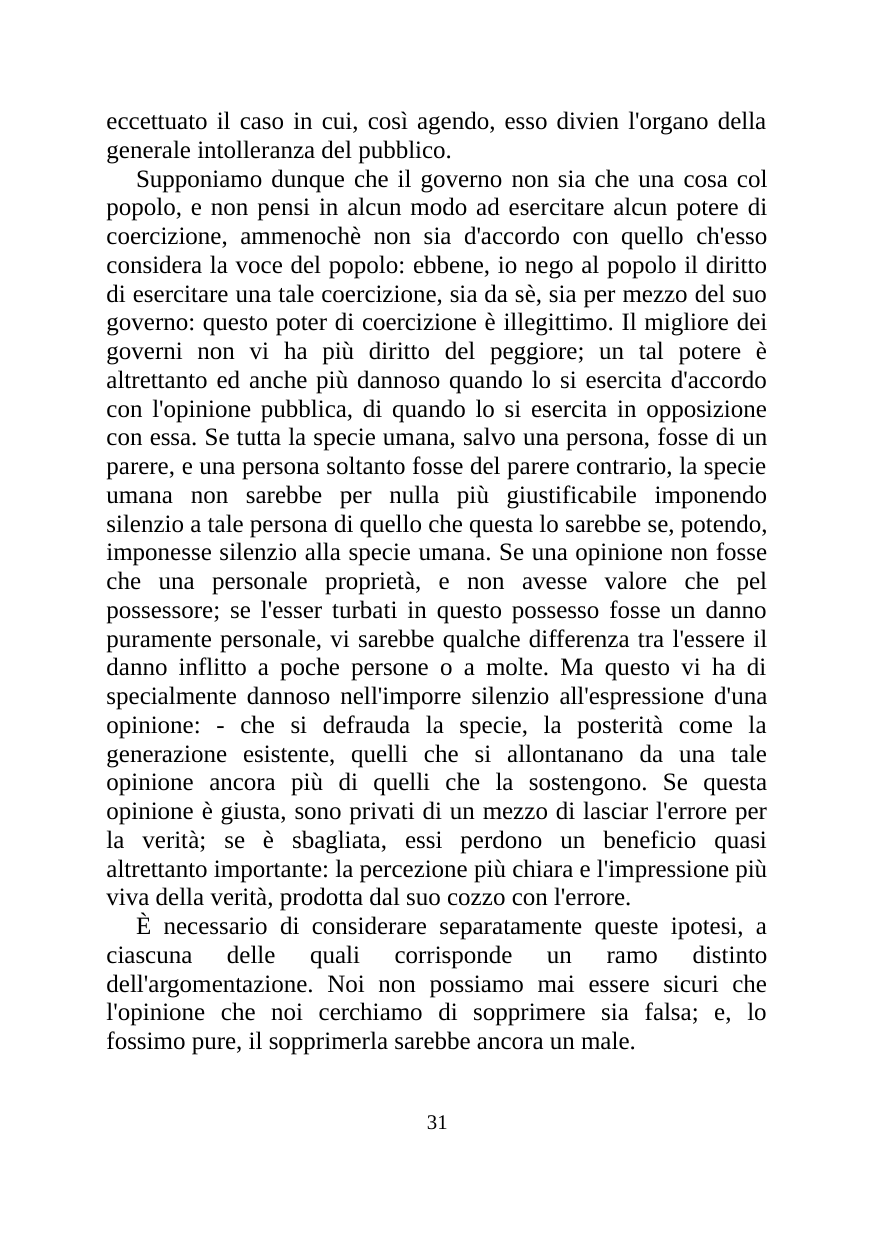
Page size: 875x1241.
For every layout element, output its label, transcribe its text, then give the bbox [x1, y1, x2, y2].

text eccettuato il caso in cui, così agendo, esso divien l'organo della generale intolleranza del pubblico. [106, 106, 768, 164]
text Supponiamo dunque che il governo non sia che una cosa col popolo, e non pensi in alcun modo ad esercitare alcun potere di coercizione, ammenochè non sia d'accordo con quello ch'esso considera la voce del popolo: ebbene, io nego al popolo il diritto di esercitare una tale coercizione, sia da sè, sia per mezzo del suo governo: questo poter di coercizione è illegittimo. Il migliore dei governi non vi ha più diritto del peggiore; un tal potere è altrettanto ed anche più dannoso quando lo si esercita d'accordo con l'opinione pubblica, di quando lo si esercita in opposizione con essa. Se tutta la specie umana, salvo una persona, fosse di un parere, e una persona soltanto fosse del parere contrario, la specie umana non sarebbe per nulla più giustificabile imponendo silenzio a tale persona di quello che questa lo sarebbe se, potendo, imponesse silenzio alla specie umana. Se una opinione non fosse che una personale proprietà, e non avesse valore che pel possessore; se l'esser turbati in questo possesso fosse un danno puramente personale, vi sarebbe qualche differenza tra l'essere il danno inflitto a poche persone o a molte. Ma questo vi ha di specialmente dannoso nell'imporre silenzio all'espressione d'una opinione: - che si defrauda la specie, la posterità come la generazione esistente, quelli che si allontanano da una tale opinione ancora più di quelli che la sostengono. Se questa opinione è giusta, sono privati di un mezzo di lasciar l'errore per la verità; se è sbagliata, essi perdono un beneficio quasi altrettanto importante: la percezione più chiara e l'impressione più viva della verità, prodotta dal suo cozzo con l'errore. [106, 164, 768, 911]
text È necessario di considerare separatamente queste ipotesi, a ciascuna delle quali corrisponde un ramo distinto dell'argomentazione. Noi non possiamo mai essere sicuri che l'opinione che noi cerchiamo di sopprimere sia falsa; e, lo fossimo pure, il sopprimerla sarebbe ancora un male. [106, 911, 768, 1055]
